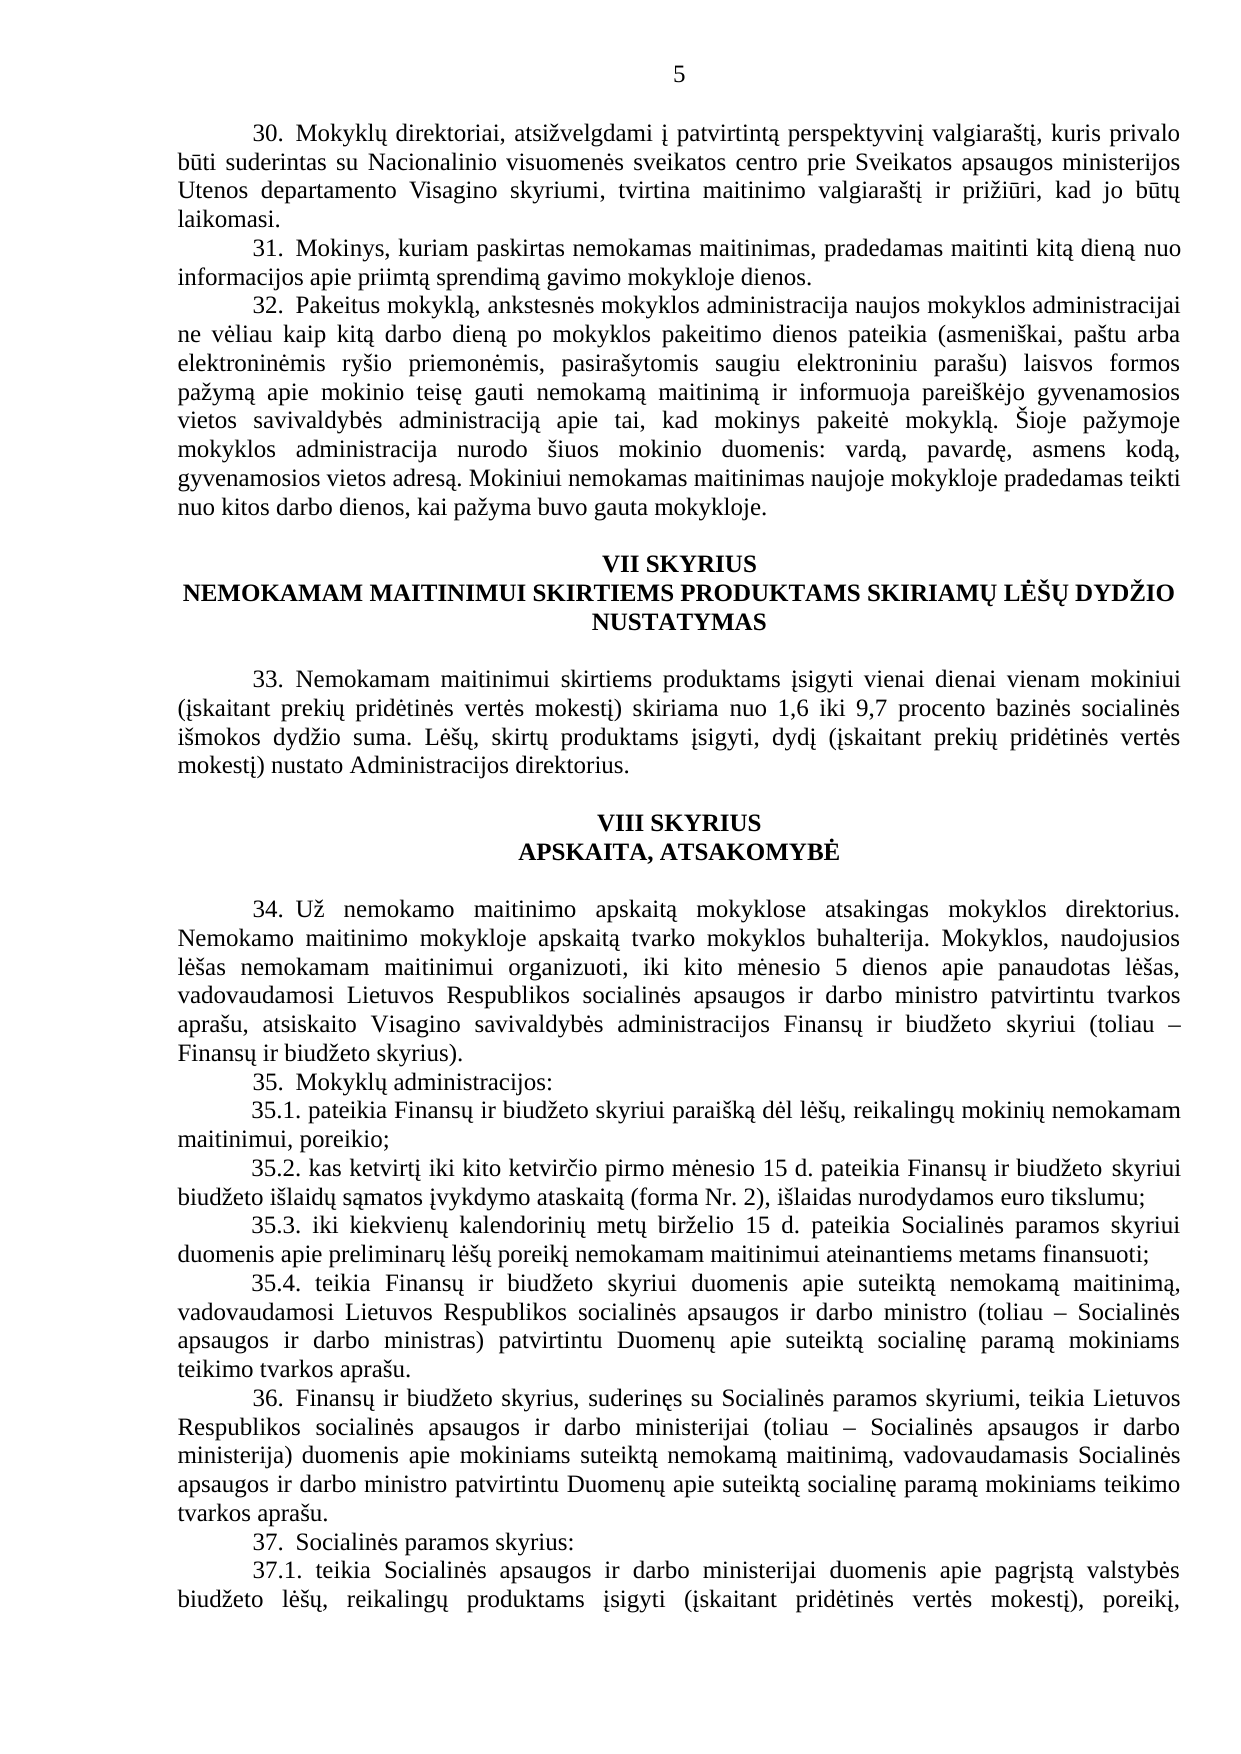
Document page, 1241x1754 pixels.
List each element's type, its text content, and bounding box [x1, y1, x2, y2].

text 37. Socialinės paramos skyrius: [177, 1527, 1181, 1556]
text 32. Pakeitus mokyklą, ankstesnės mokyklos administracija naujos mokyklos administracijai ne vėliau kaip kitą darbo dieną po mokyklos pakeitimo dienos pateikia (asmeniškai, paštu arba elektroninėmis ryšio priemonėmis, pasirašytomis saugiu elektroniniu parašu) laisvos formos pažymą apie mokinio teisę gauti nemokamą maitinimą ir informuoja pareiškėjo gyvenamosios vietos savivaldybės administraciją apie tai, kad mokinys pakeitė mokyklą. Šioje pažymoje mokyklos administracija nurodo šiuos mokinio duomenis: vardą, pavardę, asmens kodą, gyvenamosios vietos adresą. Mokiniui nemokamas maitinimas naujoje mokykloje pradedamas teikti nuo kitos darbo dienos, kai pažyma buvo gauta mokykloje. [177, 291, 1181, 521]
text 35.4. teikia Finansų ir biudžeto skyriui duomenis apie suteiktą nemokamą maitinimą, vadovaudamosi Lietuvos Respublikos socialinės apsaugos ir darbo ministro (toliau – Socialinės apsaugos ir darbo ministras) patvirtintu Duomenų apie suteiktą socialinę paramą mokiniams teikimo tvarkos aprašu. [177, 1268, 1181, 1383]
text 33. Nemokamam maitinimui skirtiems produktams įsigyti vienai dienai vienam mokiniui (įskaitant prekių pridėtinės vertės mokestį) skiriama nuo 1,6 iki 9,7 procento bazinės socialinės išmokos dydžio suma. Lėšų, skirtų produktams įsigyti, dydį (įskaitant prekių pridėtinės vertės mokestį) nustato Administracijos direktorius. [177, 664, 1181, 779]
text 35.2. kas ketvirtį iki kito ketvirčio pirmo mėnesio 15 d. pateikia Finansų ir biudžeto skyriui biudžeto išlaidų sąmatos įvykdymo ataskaitą (forma Nr. 2), išlaidas nurodydamos euro tikslumu; [177, 1153, 1181, 1211]
text 34. Už nemokamo maitinimo apskaitą mokyklose atsakingas mokyklos direktorius. Nemokamo maitinimo mokykloje apskaitą tvarko mokyklos buhalterija. Mokyklos, naudojusios lėšas nemokamam maitinimui organizuoti, iki kito mėnesio 5 dienos apie panaudotas lėšas, vadovaudamosi Lietuvos Respublikos socialinės apsaugos ir darbo ministro patvirtintu tvarkos aprašu, atsiskaito Visagino savivaldybės administracijos Finansų ir biudžeto skyriui (toliau – Finansų ir biudžeto skyrius). [177, 894, 1181, 1067]
text 30. Mokyklų direktoriai, atsižvelgdami į patvirtintą perspektyvinį valgiaraštį, kuris privalo būti suderintas su Nacionalinio visuomenės sveikatos centro prie Sveikatos apsaugos ministerijos Utenos departamento Visagino skyriumi, tvirtina maitinimo valgiaraštį ir prižiūri, kad jo būtų laikomasi. [177, 118, 1181, 233]
text 31. Mokinys, kuriam paskirtas nemokamas maitinimas, pradedamas maitinti kitą dieną nuo informacijos apie priimtą sprendimą gavimo mokykloje dienos. [177, 233, 1181, 291]
text APSKAITA, ATSAKOMYBĖ [177, 837, 1181, 866]
text 35.1. pateikia Finansų ir biudžeto skyriui paraišką dėl lėšų, reikalingų mokinių nemokamam maitinimui, poreikio; [177, 1096, 1181, 1153]
text 36. Finansų ir biudžeto skyrius, suderinęs su Socialinės paramos skyriumi, teikia Lietuvos Respublikos socialinės apsaugos ir darbo ministerijai (toliau – Socialinės apsaugos ir darbo ministerija) duomenis apie mokiniams suteiktą nemokamą maitinimą, vadovaudamasis Socialinės apsaugos ir darbo ministro patvirtintu Duomenų apie suteiktą socialinę paramą mokiniams teikimo tvarkos aprašu. [177, 1383, 1181, 1527]
text VII SKYRIUS [177, 549, 1181, 578]
text VIII SKYRIUS [177, 808, 1181, 837]
text 35. Mokyklų administracijos: [177, 1067, 1181, 1096]
text 35.3. iki kiekvienų kalendorinių metų birželio 15 d. pateikia Socialinės paramos skyriui duomenis apie preliminarų lėšų poreikį nemokamam maitinimui ateinantiems metams finansuoti; [177, 1211, 1181, 1268]
text 37.1. teikia Socialinės apsaugos ir darbo ministerijai duomenis apie pagrįstą valstybės biudžeto lėšų, reikalingų produktams įsigyti (įskaitant pridėtinės vertės mokestį), poreikį, [177, 1556, 1181, 1613]
text NEMOKAMAM MAITINIMUI SKIRTIEMS PRODUKTAMS SKIRIAMŲ LĖŠŲ DYDŽIO NUSTATYMAS [177, 578, 1181, 636]
